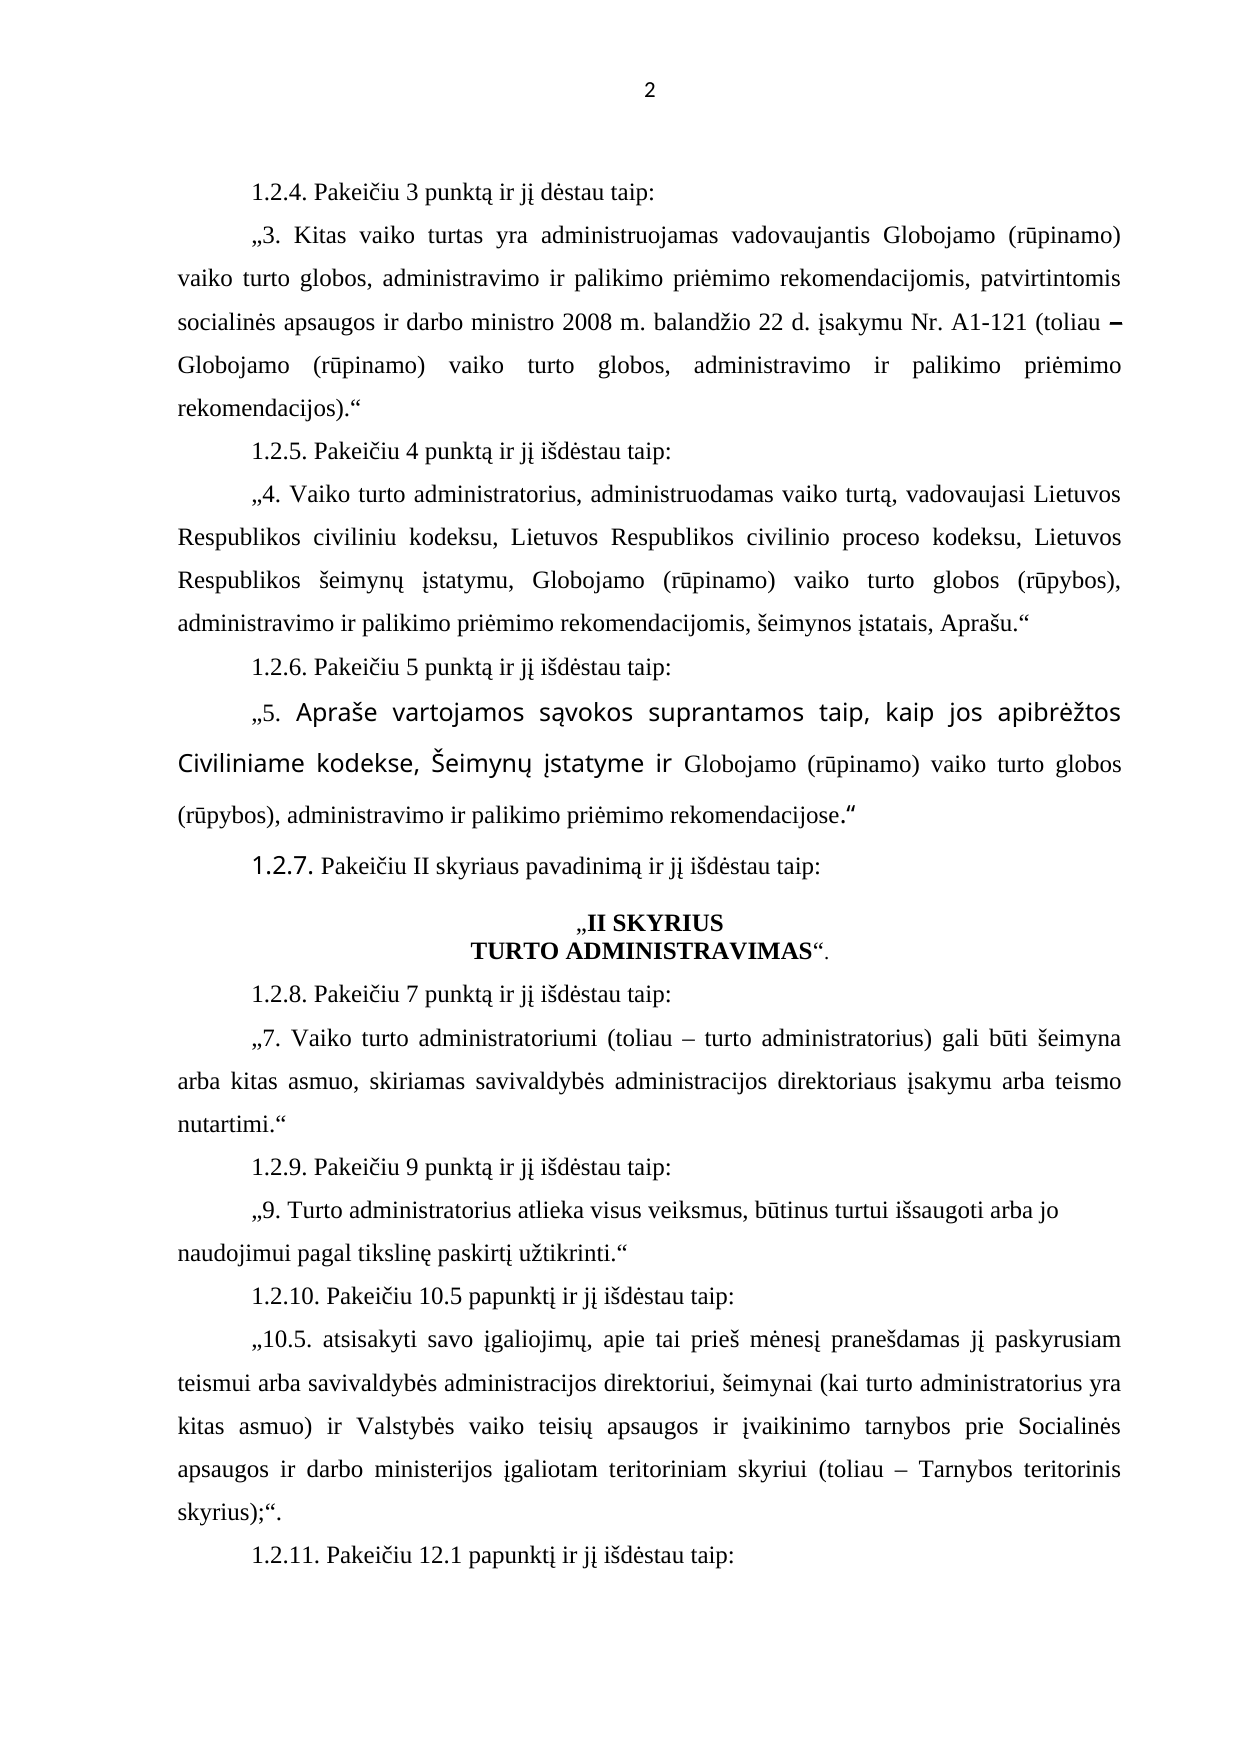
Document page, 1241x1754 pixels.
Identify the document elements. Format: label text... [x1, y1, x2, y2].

text 1.2.11. Pakeičiu 12.1 papunktį ir jį išdėstau taip: [177, 1540, 1122, 1569]
text 1.2.7. Pakeičiu II skyriaus pavadinimą ir jį išdėstau taip: [177, 848, 1122, 882]
text 1.2.4. Pakeičiu 3 punktą ir jį dėstau taip: [177, 177, 1122, 206]
text 1.2.9. Pakeičiu 9 punktą ir jį išdėstau taip: [177, 1152, 1122, 1181]
text „7. Vaiko turto administratoriumi (toliau – turto administratorius) gali būti šeimyna arba kitas asmuo, skiriamas savivaldybės administracijos direktoriaus įsakymu arba teismo nutartimi.“ [177, 1023, 1122, 1138]
text „II SKYRIUS [177, 899, 1122, 936]
text 1.2.5. Pakeičiu 4 punktą ir jį išdėstau taip: [177, 436, 1122, 465]
text „5. Apraše vartojamos sąvokos suprantamos taip, kaip jos apibrėžtos Civiliniame kodekse, Šeimynų įstatyme ir Globojamo (rūpinamo) vaiko turto globos (rūpybos), administravimo ir palikimo priėmimo rekomendacijose.“ [177, 695, 1122, 831]
text „4. Vaiko turto administratorius, administruodamas vaiko turtą, vadovaujasi Lietuvos Respublikos civiliniu kodeksu, Lietuvos Respublikos civilinio proceso kodeksu, Lietuvos Respublikos šeimynų įstatymu, Globojamo (rūpinamo) vaiko turto globos (rūpybos), administravimo ir palikimo priėmimo rekomendacijomis, šeimynos įstatais, Aprašu.“ [177, 479, 1122, 637]
text „10.5. atsisakyti savo įgaliojimų, apie tai prieš mėnesį pranešdamas jį paskyrusiam teismui arba savivaldybės administracijos direktoriui, šeimynai (kai turto administratorius yra kitas asmuo) ir Valstybės vaiko teisių apsaugos ir įvaikinimo tarnybos prie Socialinės apsaugos ir darbo ministerijos įgaliotam teritoriniam skyriui (toliau – Tarnybos teritorinis skyrius);“. [177, 1324, 1122, 1526]
text TURTO ADMINISTRAVIMAS“. [177, 936, 1122, 965]
text 1.2.6. Pakeičiu 5 punktą ir jį išdėstau taip: [177, 652, 1122, 680]
text 1.2.8. Pakeičiu 7 punktą ir jį išdėstau taip: [177, 979, 1122, 1008]
text „9. Turto administratorius atlieka visus veiksmus, būtinus turtui išsaugoti arba jo naudojimui pagal tikslinę paskirtį užtikrinti.“ [177, 1195, 1122, 1267]
text 1.2.10. Pakeičiu 10.5 papunktį ir jį išdėstau taip: [177, 1281, 1122, 1310]
text „3. Kitas vaiko turtas yra administruojamas vadovaujantis Globojamo (rūpinamo) vaiko turto globos, administravimo ir palikimo priėmimo rekomendacijomis, patvirtintomis socialinės apsaugos ir darbo ministro 2008 m. balandžio 22 d. įsakymu Nr. A1-121 (toliau – Globojamo (rūpinamo) vaiko turto globos, administravimo ir palikimo priėmimo rekomendacijos).“ [177, 220, 1122, 422]
